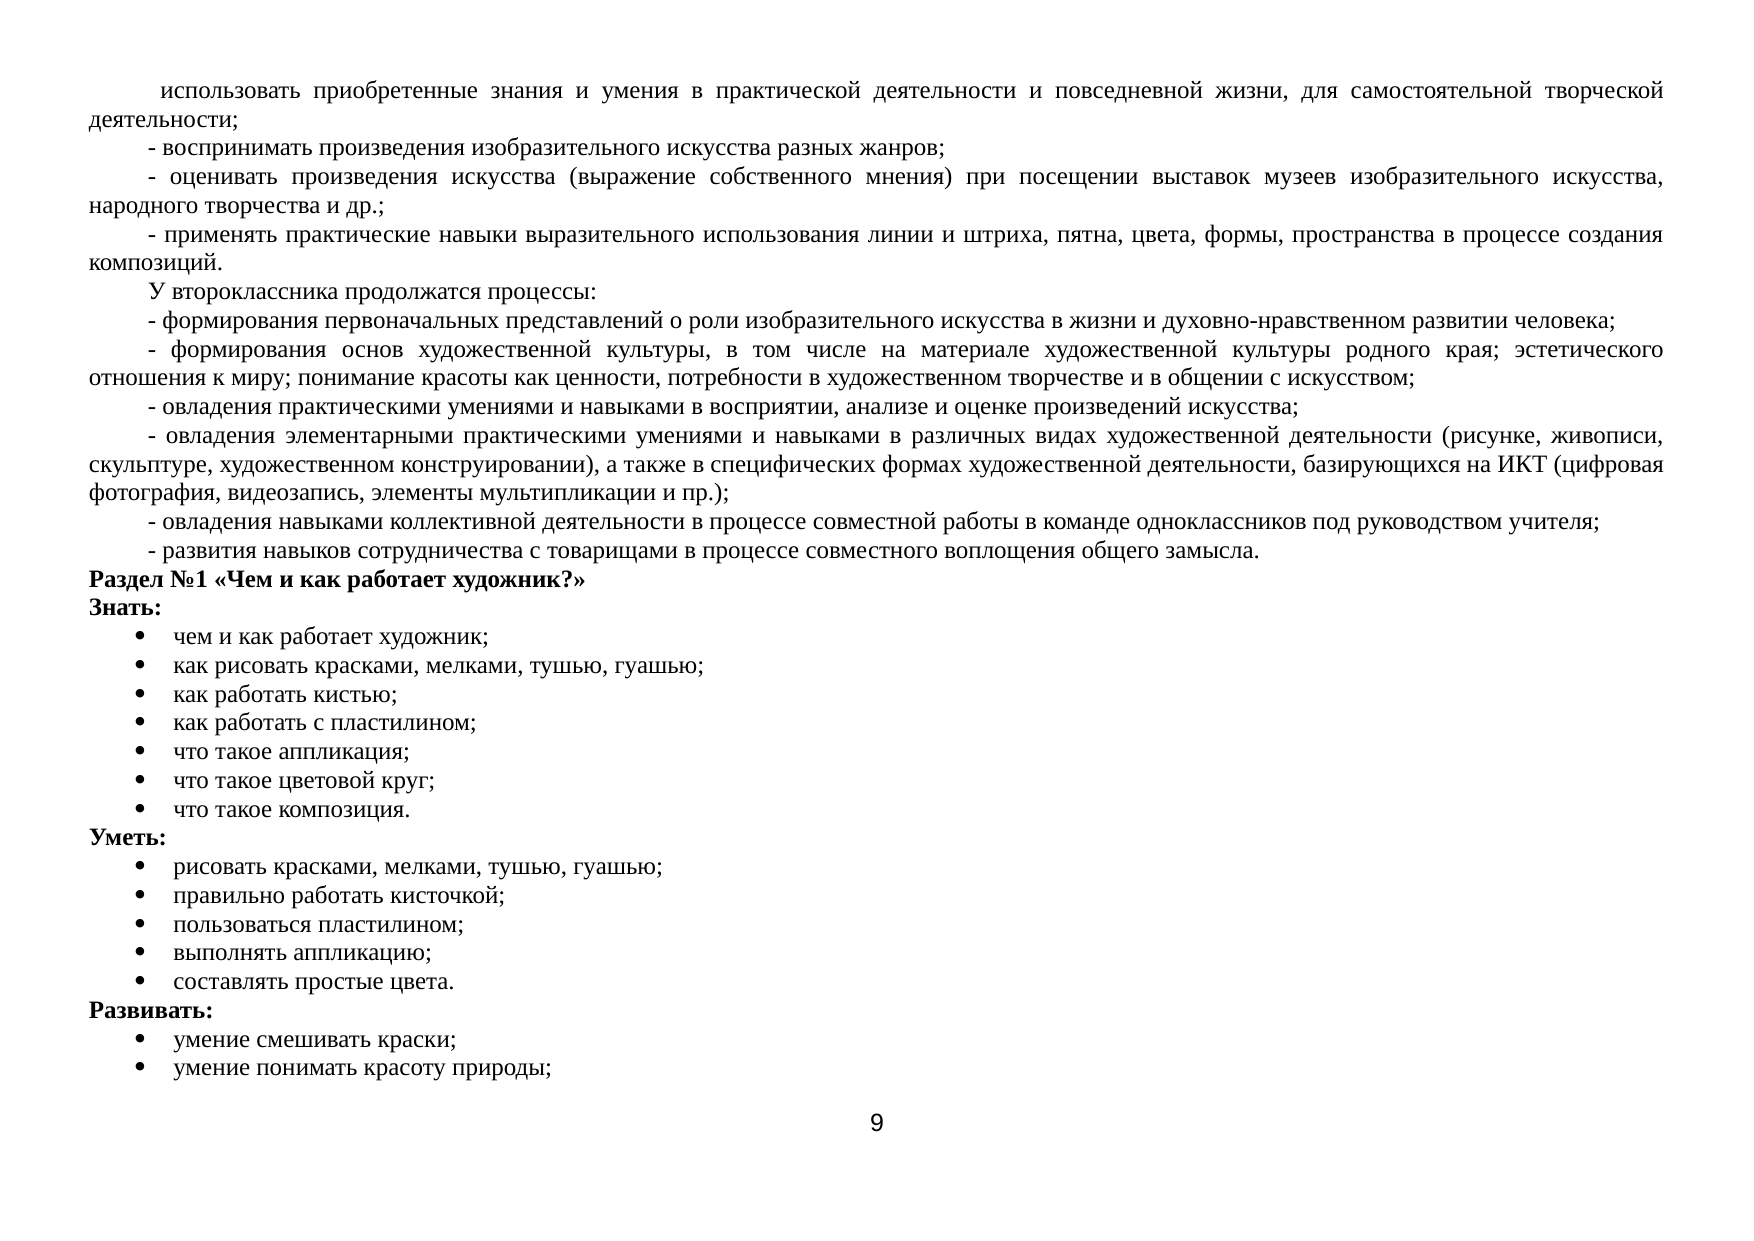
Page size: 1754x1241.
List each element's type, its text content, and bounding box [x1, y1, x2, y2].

text Развивать: [89, 995, 1665, 1024]
list правильно работать кисточкой; [136, 880, 1665, 909]
list выполнять аппликацию; [136, 937, 1665, 966]
text У второклассника продолжатся процессы: [89, 276, 1665, 305]
list что такое цветовой круг; [136, 765, 1665, 794]
text - развития навыков сотрудничества с товарищами в процессе совместного воплощения общего замысла. [89, 535, 1665, 564]
text Знать: [89, 592, 1665, 621]
text - воспринимать произведения изобразительного искусства разных жанров; [89, 132, 1665, 161]
list чем и как работает художник; [136, 621, 1665, 650]
list как рисовать красками, мелками, тушью, гуашью; [136, 650, 1665, 679]
text Уметь: [89, 822, 1665, 851]
list пользоваться пластилином; [136, 909, 1665, 937]
list как работать кистью; [136, 679, 1665, 707]
list как работать с пластилином; [136, 707, 1665, 736]
text - овладения навыками коллективной деятельности в процессе совместной работы в команде одноклассников под руководством учителя; [89, 506, 1665, 535]
text использовать приобретенные знания и умения в практической деятельности и повседневной жизни, для самостоятельной творческой деятельности; [89, 75, 1665, 132]
list составлять простые цвета. [136, 966, 1665, 995]
text - овладения практическими умениями и навыками в восприятии, анализе и оценке произведений искусства; [89, 391, 1665, 420]
text - овладения элементарными практическими умениями и навыками в различных видах художественной деятельности (рисунке, живописи, скульптуре, художественном конструировании), а также в специфических формах художественной деятельности, базирующихся на ИКТ (цифровая фотография, видеозапись, элементы мультипликации и пр.); [89, 420, 1665, 506]
list умение понимать красоту природы; [136, 1052, 1665, 1081]
list что такое композиция. [136, 794, 1665, 822]
text - применять практические навыки выразительного использования линии и штриха, пятна, цвета, формы, пространства в процессе создания композиций. [89, 219, 1665, 276]
text - оценивать произведения искусства (выражение собственного мнения) при посещении выставок музеев изобразительного искусства, народного творчества и др.; [89, 161, 1665, 219]
text - формирования первоначальных представлений о роли изобразительного искусства в жизни и духовно-нравственном развитии человека; [89, 305, 1665, 334]
list рисовать красками, мелками, тушью, гуашью; [136, 851, 1665, 880]
text - формирования основ художественной культуры, в том числе на материале художественной культуры родного края; эстетического отношения к миру; понимание красоты как ценности, потребности в художественном творчестве и в общении с искусством; [89, 334, 1665, 391]
list умение смешивать краски; [136, 1024, 1665, 1052]
text Раздел №1 «Чем и как работает художник?» [89, 564, 1665, 592]
list что такое аппликация; [136, 736, 1665, 765]
